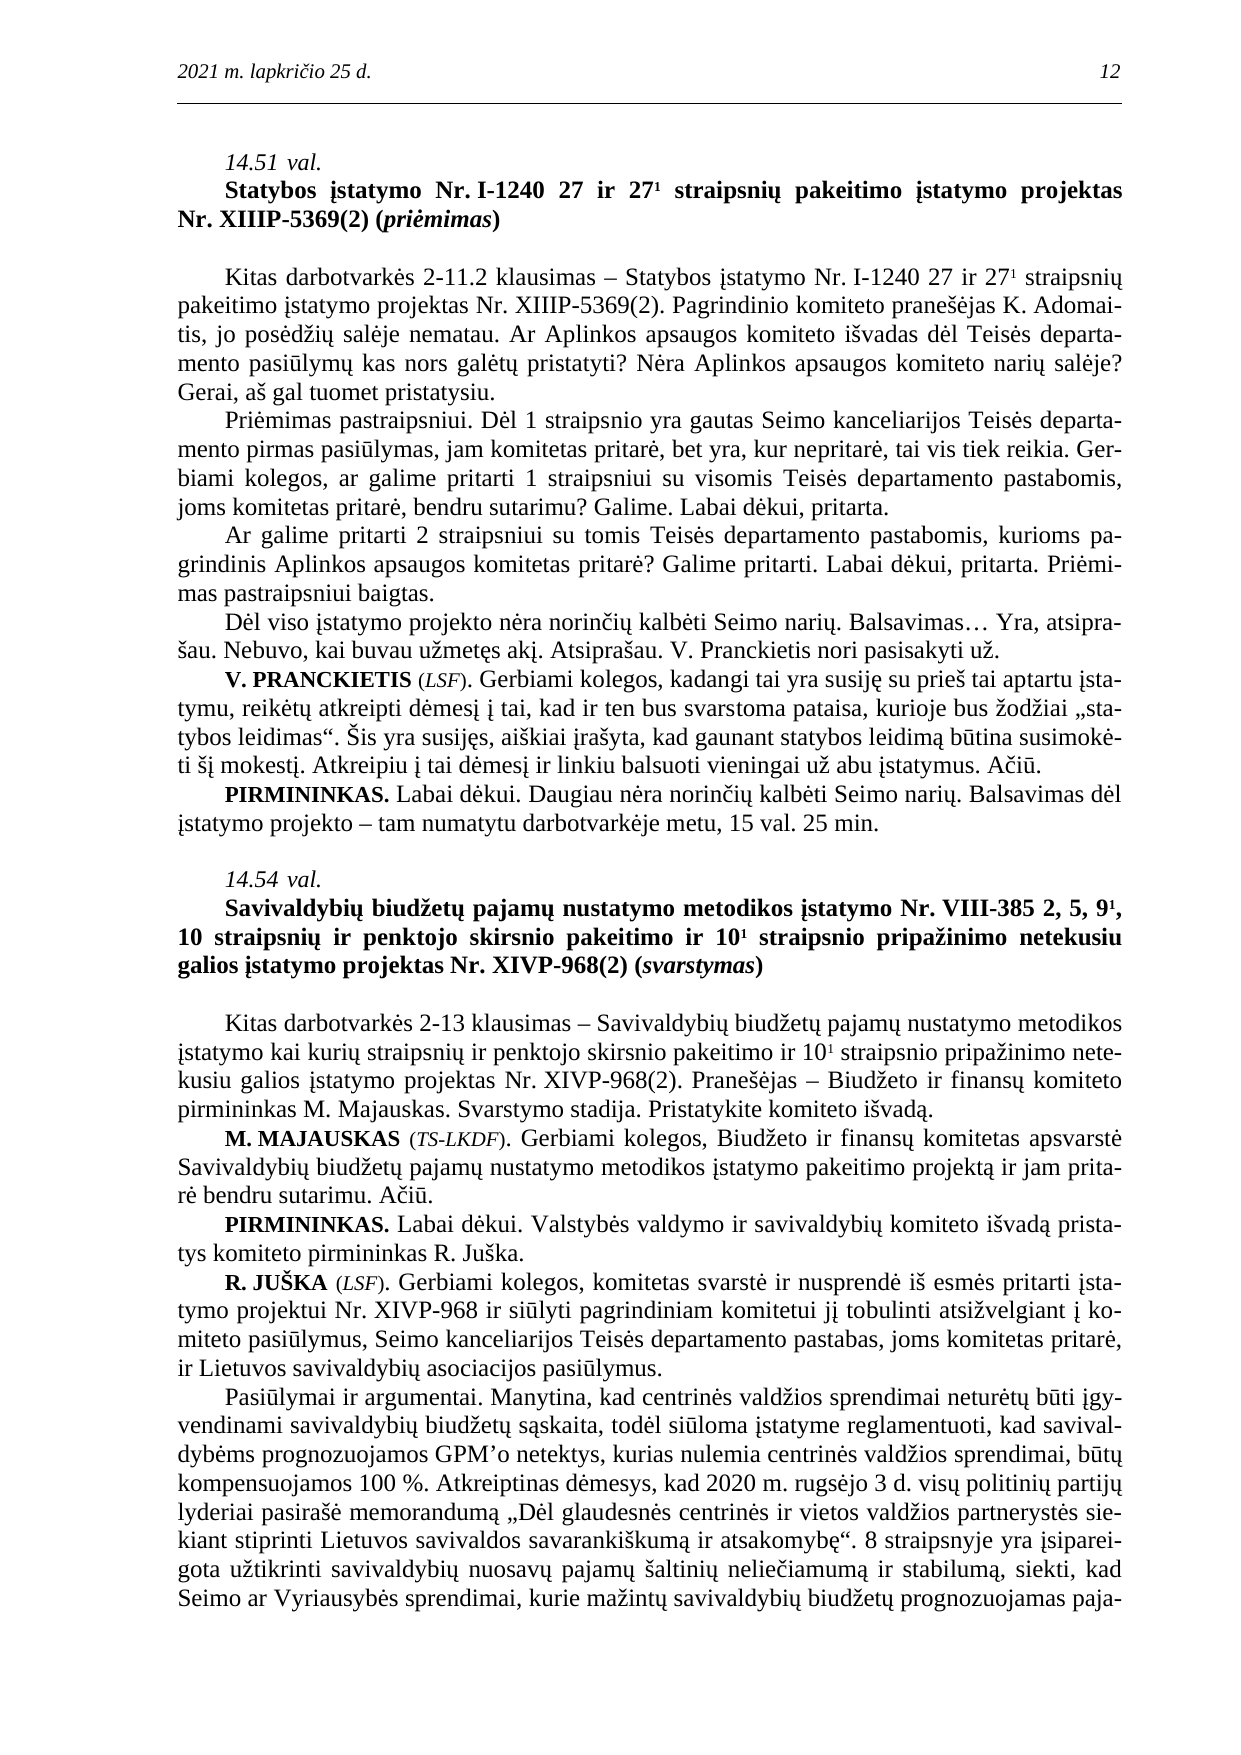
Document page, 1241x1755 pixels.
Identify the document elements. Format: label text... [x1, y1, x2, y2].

text Sa­vi­val­dy­bių biu­dže­tų pa­ja­mų nu­sta­ty­mo me­to­di­kos įsta­ty­mo Nr. VIII-385 2, 5, 91, 10 straips­nių ir penk­to­jo skir­snio pa­kei­ti­mo ir 101 straips­nio pri­pa­ži­ni­mo ne­te­ku­siu galios įsta­ty­mo pro­jek­tas Nr. XIVP-968(2) (svars­ty­mas) [177, 893, 1122, 979]
text PIRMININKAS. La­bai dė­kui. Vals­ty­bės val­dy­mo ir sa­vi­val­dy­bių ko­mi­te­to iš­va­dą pri­sta­tys ko­mi­te­to pir­mi­nin­kas R. Juš­ka. [177, 1209, 1122, 1267]
text PIRMININKAS. La­bai dė­kui. Dau­giau nė­ra no­rin­čių kal­bė­ti Sei­mo na­rių. Bal­sa­vi­mas dėl įsta­ty­mo pro­jek­to – tam nu­ma­ty­tu dar­bo­tvarkėje me­tu, 15 val. 25 min. [177, 779, 1122, 837]
text 14.54 val. [224, 865, 1122, 893]
text Ki­tas dar­bo­tvarkės 2-11.2 klau­si­mas – Sta­ty­bos įsta­ty­mo Nr. I-1240 27 ir 271 straips­nių pa­kei­ti­mo įsta­ty­mo pro­jek­tas Nr. XIIIP-5369(2). Pa­grin­di­nio ko­mi­te­to pra­ne­šė­jas K. Ado­mai­tis, jo po­sė­džių sa­lė­je ne­ma­tau. Ar Ap­lin­kos ap­sau­gos ko­mi­te­to iš­va­das dėl Tei­sės de­par­ta­men­to pa­siū­ly­mų kas nors ga­lė­tų pri­sta­ty­ti? Nė­ra Ap­lin­kos ap­sau­gos ko­mi­te­to na­rių sa­lė­je? Ge­rai, aš gal tuo­met pri­sta­ty­siu. [177, 262, 1122, 405]
text V. PRANCKIETIS (LSF). Ger­bia­mi ko­le­gos, ka­dan­gi tai yra su­si­ję su prieš tai ap­tar­tu įsta­ty­mu, rei­kė­tų at­kreip­ti dė­me­sį į tai, kad ir ten bus svars­to­ma pa­tai­sa, ku­rio­je bus žo­džiai „sta­ty­bos lei­di­mas“. Šis yra su­si­jęs, aiš­kiai įra­šy­ta, kad gau­nant sta­ty­bos lei­di­mą bū­ti­na su­si­mo­kė­ti šį mo­kes­tį. At­krei­piu į tai dė­me­sį ir lin­kiu bal­suo­ti vie­nin­gai už abu įsta­ty­mus. Ačiū. [177, 664, 1122, 779]
text 14.51 val. [224, 148, 1122, 175]
text M. MAJAUSKAS (TS-LKDF). Ger­bia­mi ko­le­gos, Biu­dže­to ir fi­nan­sų ko­mi­te­tas ap­svars­tė Sa­vi­val­dy­bių biu­dže­tų pa­ja­mų nu­sta­ty­mo me­to­di­kos įsta­ty­mo pa­kei­ti­mo pro­jek­tą ir jam pri­ta­rė ben­dru su­ta­ri­mu. Ačiū. [177, 1123, 1122, 1209]
text Pri­ėmi­mas pa­straips­niui. Dėl 1 straips­nio yra gau­tas Sei­mo kan­ce­lia­ri­jos Tei­sės de­par­ta­men­to pir­mas pa­siū­ly­mas, jam ko­mi­te­tas pri­ta­rė, bet yra, kur ne­pri­ta­rė, tai vis tiek rei­kia. Ger­bia­mi ko­le­gos, ar ga­li­me pri­tar­ti 1 straips­niui su vi­so­mis Tei­sės de­par­ta­men­to pa­sta­bo­mis, joms ko­mi­te­tas pri­ta­rė, ben­dru su­ta­ri­mu? Ga­li­me. La­bai dė­kui, pri­tar­ta. [177, 405, 1122, 520]
text Pa­siū­ly­mai ir ar­gu­men­tai. Ma­ny­ti­na, kad cen­tri­nės val­džios spren­di­mai ne­tu­rė­tų bū­ti įgy­ven­di­na­mi sa­vi­val­dy­bių biu­dže­tų są­skai­ta, to­dėl siū­lo­ma įsta­ty­me reg­la­men­tuo­ti, kad sa­vi­val­dy­bėms prog­no­zuo­ja­mos GPM’o ne­tek­tys, ku­rias nu­le­mia cen­tri­nės val­džios spren­di­mai, bū­tų kom­pen­suo­ja­mos 100 %. At­kreip­ti­nas dė­me­sys, kad 2020 m. rug­sė­jo 3 d. vi­sų po­li­ti­nių par­ti­jų ly­de­riai pa­si­ra­šė me­mo­ran­du­mą „Dėl glau­des­nės cen­tri­nės ir vie­tos val­džios part­ne­rys­tės sie­kiant stip­rin­ti Lie­tu­vos sa­vi­val­dos sa­va­ran­kiš­ku­mą ir at­sa­ko­my­bę“. 8 straips­ny­je yra įsi­pa­rei­go­ta už­tik­rin­ti sa­vi­val­dy­bių nuo­sa­vų pa­ja­mų šal­ti­nių ne­lie­čia­mu­mą ir sta­bi­lu­mą, siek­ti, kad Sei­mo ar Vy­riau­sy­bės spren­di­mai, ku­rie ma­žin­tų sa­vi­val­dy­bių biu­dže­tų prog­no­zuo­ja­mas pa­ja­ [177, 1382, 1122, 1612]
text Sta­ty­bos įsta­ty­mo Nr. I-1240 27 ir 271 straips­nių pa­kei­ti­mo įsta­ty­mo pro­jek­tas Nr. XIIIP-5369(2) (pri­ėmi­mas) [177, 175, 1122, 233]
text Ki­tas dar­bo­tvarkės 2-13 klau­si­mas – Sa­vi­val­dy­bių biu­dže­tų pa­ja­mų nu­sta­ty­mo me­to­di­kos įsta­ty­mo kai ku­rių straips­nių ir penk­to­jo skir­snio pa­kei­ti­mo ir 101 straips­nio pri­pa­ži­ni­mo ne­te­ku­siu ga­lios įsta­ty­mo pro­jek­tas Nr. XIVP-968(2). Pra­ne­šė­jas – Biu­dže­to ir fi­nan­sų ko­mi­te­to pir­mi­nin­kas M. Ma­jaus­kas. Svars­ty­mo sta­di­ja. Pri­sta­ty­ki­te ko­mi­te­to iš­va­dą. [177, 1008, 1122, 1123]
text Dėl vi­so įsta­ty­mo pro­jek­to nė­ra no­rin­čių kal­bė­ti Sei­mo na­rių. Bal­sa­vi­mas… Yra, at­si­pra­šau. Ne­bu­vo, kai bu­vau už­me­tęs akį. At­si­pra­šau. V. Pranc­kie­tis no­ri pa­si­sa­ky­ti už. [177, 607, 1122, 664]
text Ar ga­li­me pri­tar­ti 2 straips­niui su to­mis Tei­sės de­par­ta­men­to pa­sta­bo­mis, ku­rioms pa­grin­di­nis Ap­lin­kos ap­sau­gos ko­mi­te­tas pri­ta­rė? Ga­li­me pri­tar­ti. La­bai dė­kui, pri­tar­ta. Pri­ėmi­mas pa­straips­niui baig­tas. [177, 520, 1122, 607]
text R. JUŠKA (LSF). Ger­bia­mi ko­le­gos, ko­mi­te­tas svars­tė ir nu­spren­dė iš es­mės pri­tar­ti įsta­ty­mo pro­jek­tui Nr. XIVP-968 ir siū­ly­ti pa­grin­di­niam ko­mi­te­tui jį to­bu­lin­ti at­si­žvel­giant į ko­mi­te­to pa­siū­ly­mus, Sei­mo kan­ce­lia­ri­jos Tei­sės de­par­ta­men­to pa­sta­bas, joms ko­mi­te­tas pri­ta­rė, ir Lie­tu­vos sa­vi­val­dy­bių aso­cia­ci­jos pa­siū­ly­mus. [177, 1267, 1122, 1382]
